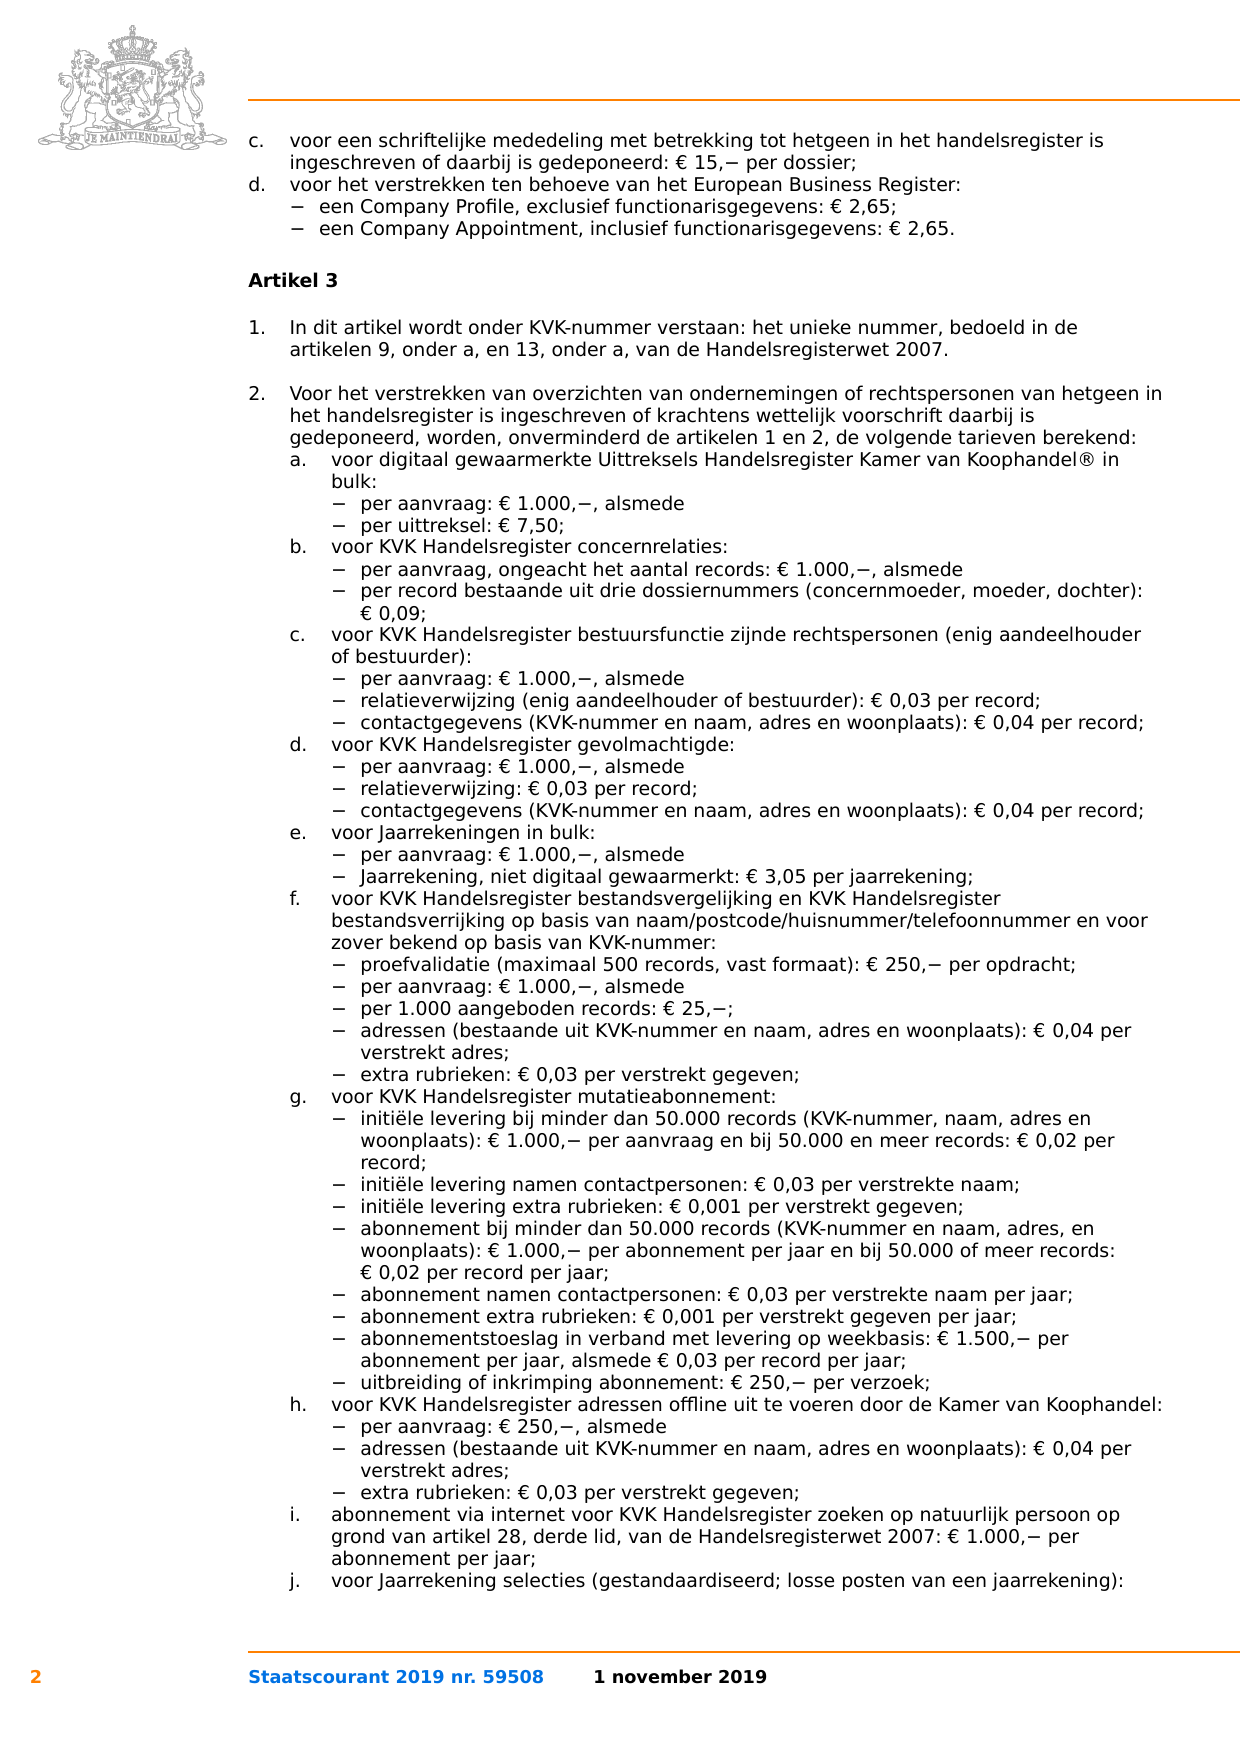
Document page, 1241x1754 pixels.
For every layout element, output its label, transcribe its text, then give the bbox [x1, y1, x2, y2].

text − adressen (bestaande uit KVK-nummer en naam, adres en woonplaats): € 0,04 per verstrekt adres; [331, 1020, 1163, 1064]
text − uitbreiding of inkrimping abonnement: € 250,− per verzoek; [331, 1372, 1163, 1394]
text − per 1.000 aangeboden records: € 25,−; [331, 998, 1163, 1020]
text − per uittreksel: € 7,50; [331, 514, 1163, 536]
text − contactgegevens (KVK-nummer en naam, adres en woonplaats): € 0,04 per record; [331, 712, 1163, 734]
text − abonnement extra rubrieken: € 0,001 per verstrekt gegeven per jaar; [331, 1306, 1163, 1328]
text a. voor digitaal gewaarmerkte Uittreksels Handelsregister Kamer van Koophandel® in bulk: [289, 448, 1163, 492]
text − per aanvraag: € 1.000,−, alsmede [331, 668, 1163, 690]
text − initiële levering extra rubrieken: € 0,001 per verstrekt gegeven; [331, 1196, 1163, 1218]
text − abonnement namen contactpersonen: € 0,03 per verstrekte naam per jaar; [331, 1284, 1163, 1306]
text − relatieverwijzing (enig aandeelhouder of bestuurder): € 0,03 per record; [331, 690, 1163, 712]
text c. voor KVK Handelsregister bestuursfunctie zijnde rechtspersonen (enig aandeelhouder of bestuurder): [289, 624, 1163, 668]
text − een Company Profile, exclusief functionarisgegevens: € 2,65; [289, 196, 1163, 218]
text − per aanvraag: € 1.000,−, alsmede [331, 844, 1163, 866]
text e. voor Jaarrekeningen in bulk: [289, 822, 1163, 844]
text b. voor KVK Handelsregister concernrelaties: [289, 536, 1163, 558]
text − per aanvraag: € 250,−, alsmede [331, 1416, 1163, 1438]
text − initiële levering namen contactpersonen: € 0,03 per verstrekte naam; [331, 1174, 1163, 1196]
text 2. Voor het verstrekken van overzichten van ondernemingen of rechtspersonen van hetgeen in het handelsregister is ingeschreven of krachtens wettelijk voorschrift daarbij is gedeponeerd, worden, onverminderd de artikelen 1 en 2, de volgende tarieven berekend: [248, 383, 1163, 448]
text − abonnement bij minder dan 50.000 records (KVK-nummer en naam, adres, en woonplaats): € 1.000,− per abonnement per jaar en bij 50.000 of meer records: € 0,02 per record per jaar; [331, 1218, 1163, 1284]
text g. voor KVK Handelsregister mutatieabonnement: [289, 1086, 1163, 1108]
text − per aanvraag: € 1.000,−, alsmede [331, 756, 1163, 778]
text − abonnementstoeslag in verband met levering op weekbasis: € 1.500,− per abonnement per jaar, alsmede € 0,03 per record per jaar; [331, 1328, 1163, 1372]
text − initiële levering bij minder dan 50.000 records (KVK-nummer, naam, adres en woonplaats): € 1.000,− per aanvraag en bij 50.000 en meer records: € 0,02 per record; [331, 1108, 1163, 1174]
text − per aanvraag: € 1.000,−, alsmede [331, 492, 1163, 514]
text h. voor KVK Handelsregister adressen offline uit te voeren door de Kamer van Koophandel: [289, 1394, 1163, 1416]
text − per aanvraag, ongeacht het aantal records: € 1.000,−, alsmede [331, 558, 1163, 580]
text − extra rubrieken: € 0,03 per verstrekt gegeven; [331, 1482, 1163, 1503]
text − per record bestaande uit drie dossiernummers (concernmoeder, moeder, dochter): € 0,09; [331, 580, 1163, 624]
text − adressen (bestaande uit KVK-nummer en naam, adres en woonplaats): € 0,04 per verstrekt adres; [331, 1438, 1163, 1482]
picture [38, 25, 227, 150]
text − extra rubrieken: € 0,03 per verstrekt gegeven; [331, 1064, 1163, 1086]
text − proefvalidatie (maximaal 500 records, vast formaat): € 250,− per opdracht; [331, 954, 1163, 976]
text d. voor KVK Handelsregister gevolmachtigde: [289, 734, 1163, 756]
text i. abonnement via internet voor KVK Handelsregister zoeken op natuurlijk persoon op grond van artikel 28, derde lid, van de Handelsregisterwet 2007: € 1.000,− per abonnement per jaar; [289, 1503, 1163, 1569]
text d. voor het verstrekken ten behoeve van het European Business Register: [248, 174, 1163, 196]
subtitle Artikel 3 [248, 270, 1163, 292]
text c. voor een schriftelijke mededeling met betrekking tot hetgeen in het handelsregister is ingeschreven of daarbij is gedeponeerd: € 15,− per dossier; [248, 130, 1163, 174]
text j. voor Jaarrekening selecties (gestandaardiseerd; losse posten van een jaarrekening): [289, 1569, 1163, 1591]
text 1. In dit artikel wordt onder KVK-nummer verstaan: het unieke nummer, bedoeld in de artikelen 9, onder a, en 13, onder a, van de Handelsregisterwet 2007. [248, 317, 1163, 361]
text − Jaarrekening, niet digitaal gewaarmerkt: € 3,05 per jaarrekening; [331, 866, 1163, 888]
text − per aanvraag: € 1.000,−, alsmede [331, 976, 1163, 998]
text − contactgegevens (KVK-nummer en naam, adres en woonplaats): € 0,04 per record; [331, 800, 1163, 822]
text − relatieverwijzing: € 0,03 per record; [331, 778, 1163, 800]
text f. voor KVK Handelsregister bestandsvergelijking en KVK Handelsregister bestandsverrijking op basis van naam/postcode/huisnummer/telefoonnummer en voor zover bekend op basis van KVK-nummer: [289, 888, 1163, 954]
text − een Company Appointment, inclusief functionarisgegevens: € 2,65. [289, 218, 1163, 240]
